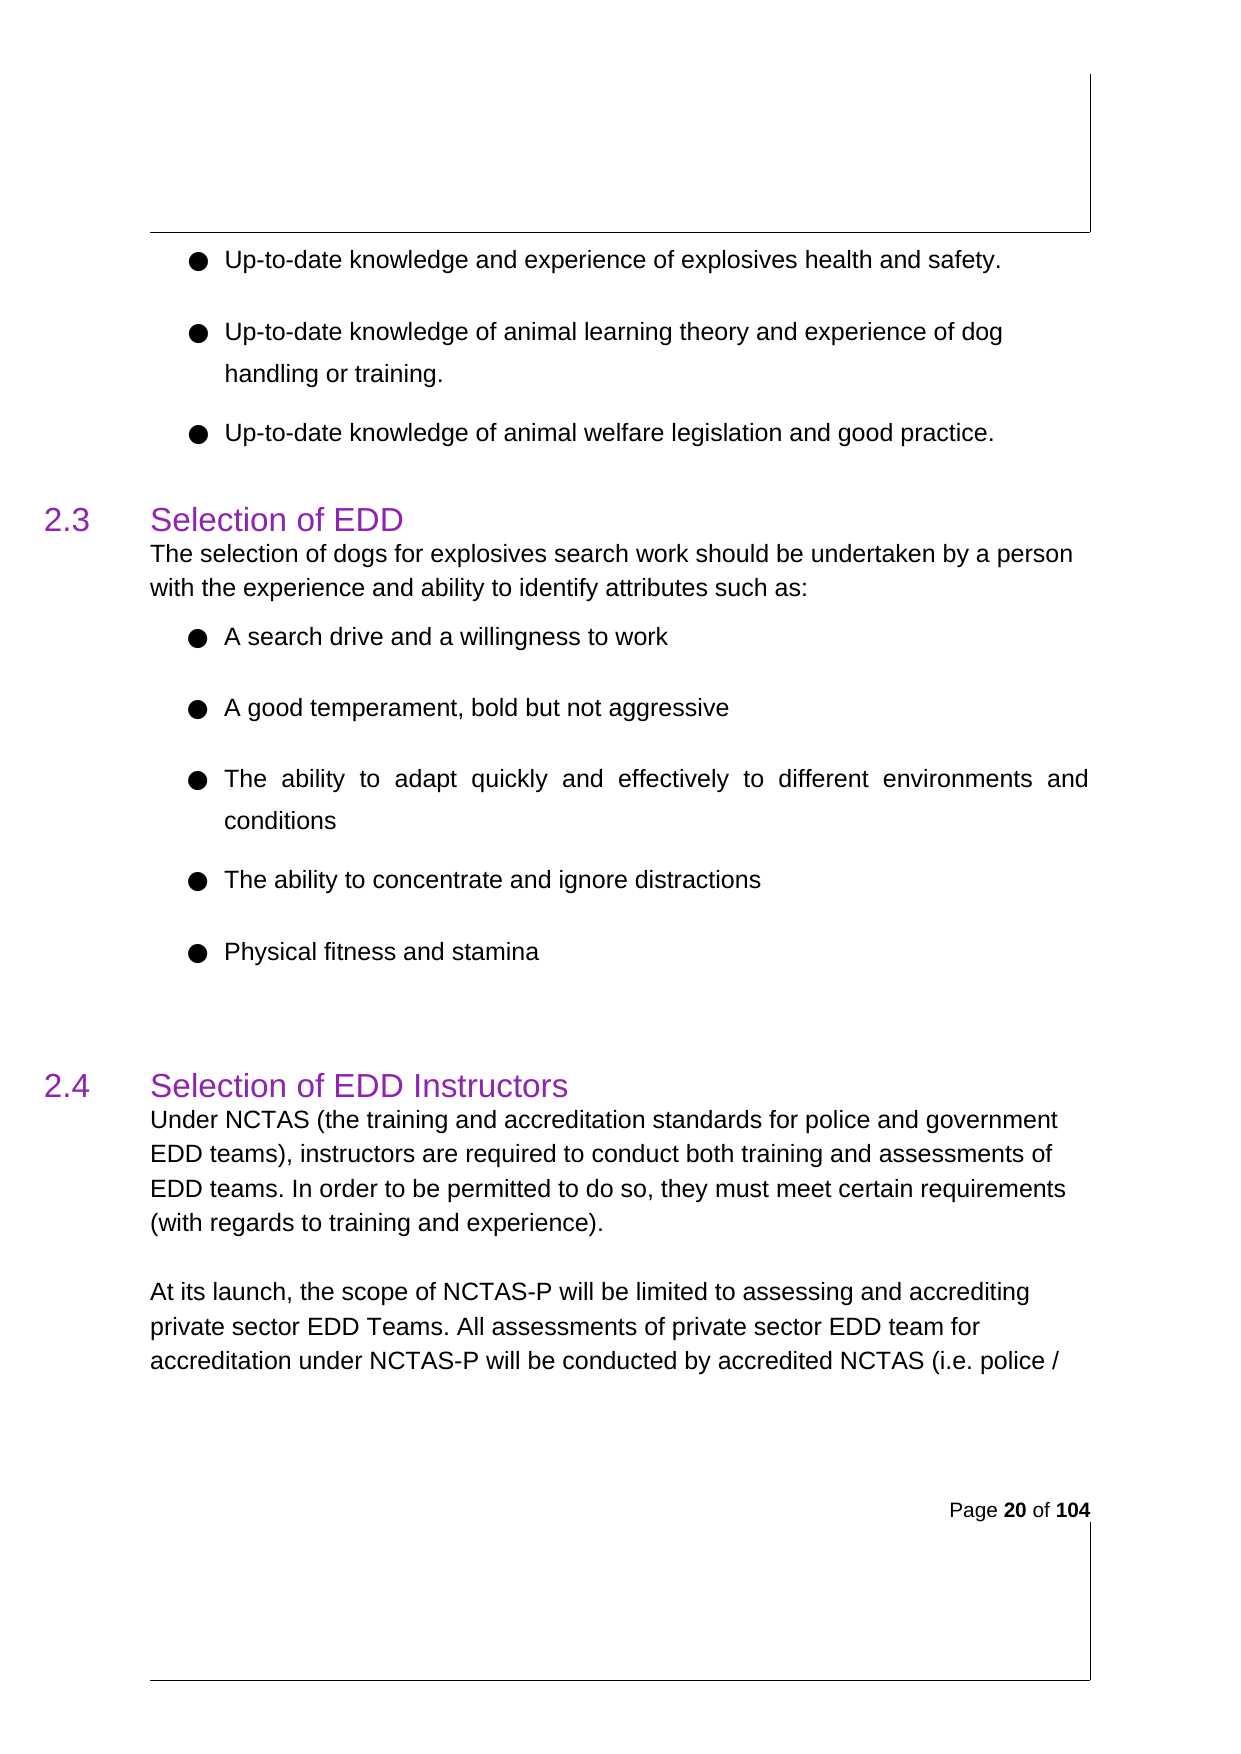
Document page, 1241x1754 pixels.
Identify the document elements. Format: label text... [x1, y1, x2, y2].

list Up-to-date knowledge of animal welfare legislation and good practice. [187, 404, 1090, 455]
text At its launch, the scope of NCTAS-P will be limited to assessing and accrediting private sector EDD Teams. All assessments of private sector EDD team for accreditation under NCTAS-P will be conducted by accredited NCTAS (i.e. police / [150, 1277, 1090, 1375]
list A good temperament, bold but not aggressive [187, 679, 1090, 731]
subtitle Selection of EDD Instructors [44, 1066, 1090, 1105]
list A search drive and a willingness to work [187, 608, 1090, 659]
text Under NCTAS (the training and accreditation standards for police and government EDD teams), instructors are required to conduct both training and assessments of EDD teams. In order to be permitted to do so, they must meet certain requirements (with regards to training and experience). [150, 1105, 1090, 1237]
list The ability to concentrate and ignore distractions [187, 852, 1090, 903]
subtitle Selection of EDD [44, 501, 1090, 539]
text The selection of dogs for explosives search work should be undertaken by a person with the experience and ability to identify attributes such as: [150, 539, 1090, 602]
list Up-to-date knowledge and experience of explosives health and safety. [187, 232, 1090, 283]
list Physical fitness and stamina [187, 923, 1090, 974]
list The ability to adapt quickly and effectively to different environments and conditions [187, 751, 1090, 835]
list Up-to-date knowledge of animal learning theory and experience of dog handling or training. [187, 303, 1090, 387]
